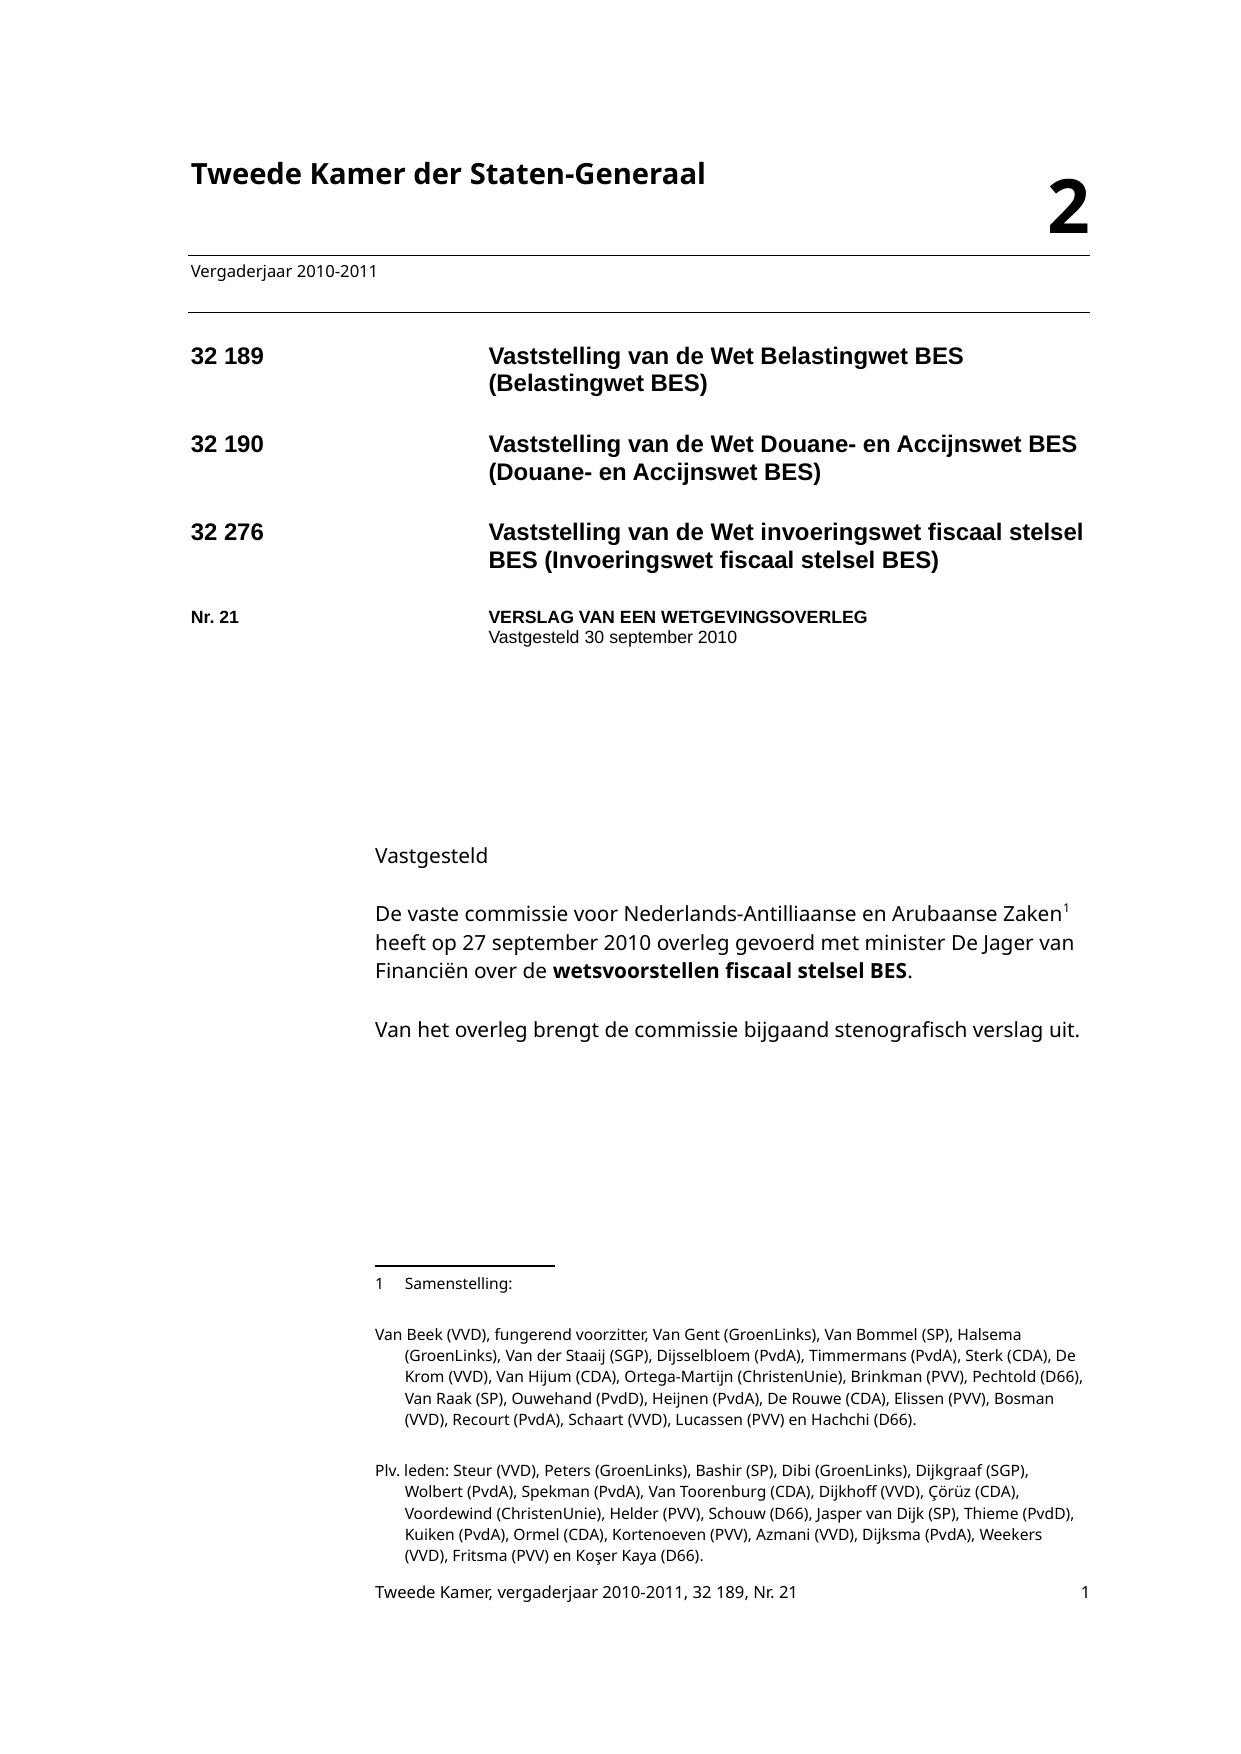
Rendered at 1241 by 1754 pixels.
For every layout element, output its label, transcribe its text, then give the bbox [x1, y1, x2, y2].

text Vastgesteld [375, 841, 1090, 869]
table_cell 32 190 [188, 427, 485, 515]
table_cell 32 189 [188, 339, 485, 427]
text De vaste commissie voor Nederlands-Antilliaanse en Arubaanse Zaken heeft op 27 september 2010 overleg gevoerd met minister De Jager van Financiën over de wetsvoorstellen fiscaal stelsel BES. [375, 899, 1090, 985]
table_cell Vaststelling van de Wet Douane- en Accijnswet BES (Douane- en Accijnswet BES) [485, 427, 1090, 515]
table_cell Vergaderjaar 2010-2011 [188, 256, 485, 312]
table_header 2 [910, 150, 1090, 255]
table_cell [485, 313, 1090, 339]
text Plv. leden: Steur (VVD), Peters (GroenLinks), Bashir (SP), Dibi (GroenLinks), Dijkgraaf (SGP), Wolbert (PvdA), Spekman (PvdA), Van Toorenburg (CDA), Dijkhoff (VVD), Çörüz (CDA), Voordewind (ChristenUnie), Helder (PVV), Schouw (D66), Jasper van Dijk (SP), Thieme (PvdD), Kuiken (PvdA), Ormel (CDA), Kortenoeven (PVV), Azmani (VVD), Dijksma (PvdA), Weekers (VVD), Fritsma (PVV) en Koşer Kaya (D66). [375, 1396, 1090, 1566]
table_cell [485, 256, 1090, 312]
table_cell VERSLAG VAN EEN WETGEVINGSOVERLEG Vastgesteld 30 september 2010 [485, 604, 1090, 722]
table_cell Nr. 21 [188, 604, 485, 722]
table_cell [188, 313, 485, 339]
text Van het overleg brengt de commissie bijgaand stenografisch verslag uit. [375, 1015, 1090, 1043]
table_header Tweede Kamer der Staten-Generaal [188, 150, 909, 255]
text Van Beek (VVD), fungerend voorzitter, Van Gent (GroenLinks), Van Bommel (SP), Halsema (GroenLinks), Van der Staaij (SGP), Dijsselbloem (PvdA), Timmermans (PvdA), Sterk (CDA), De Krom (VVD), Van Hijum (CDA), Ortega-Martijn (ChristenUnie), Brinkman (PVV), Pechtold (D66), Van Raak (SP), Ouwehand (PvdD), Heijnen (PvdA), De Rouwe (CDA), Elissen (PVV), Bosman (VVD), Recourt (PvdA), Schaart (VVD), Lucassen (PVV) en Hachchi (D66). [375, 1166, 1090, 1366]
text Samenstelling: [375, 1108, 1090, 1136]
table_cell 32 276 [188, 515, 485, 603]
table_cell Vaststelling van de Wet Belastingwet BES (Belastingwet BES) [485, 339, 1090, 427]
table_cell Vaststelling van de Wet invoeringswet fiscaal stelsel BES (Invoeringswet fiscaal stelsel BES) [485, 515, 1090, 603]
